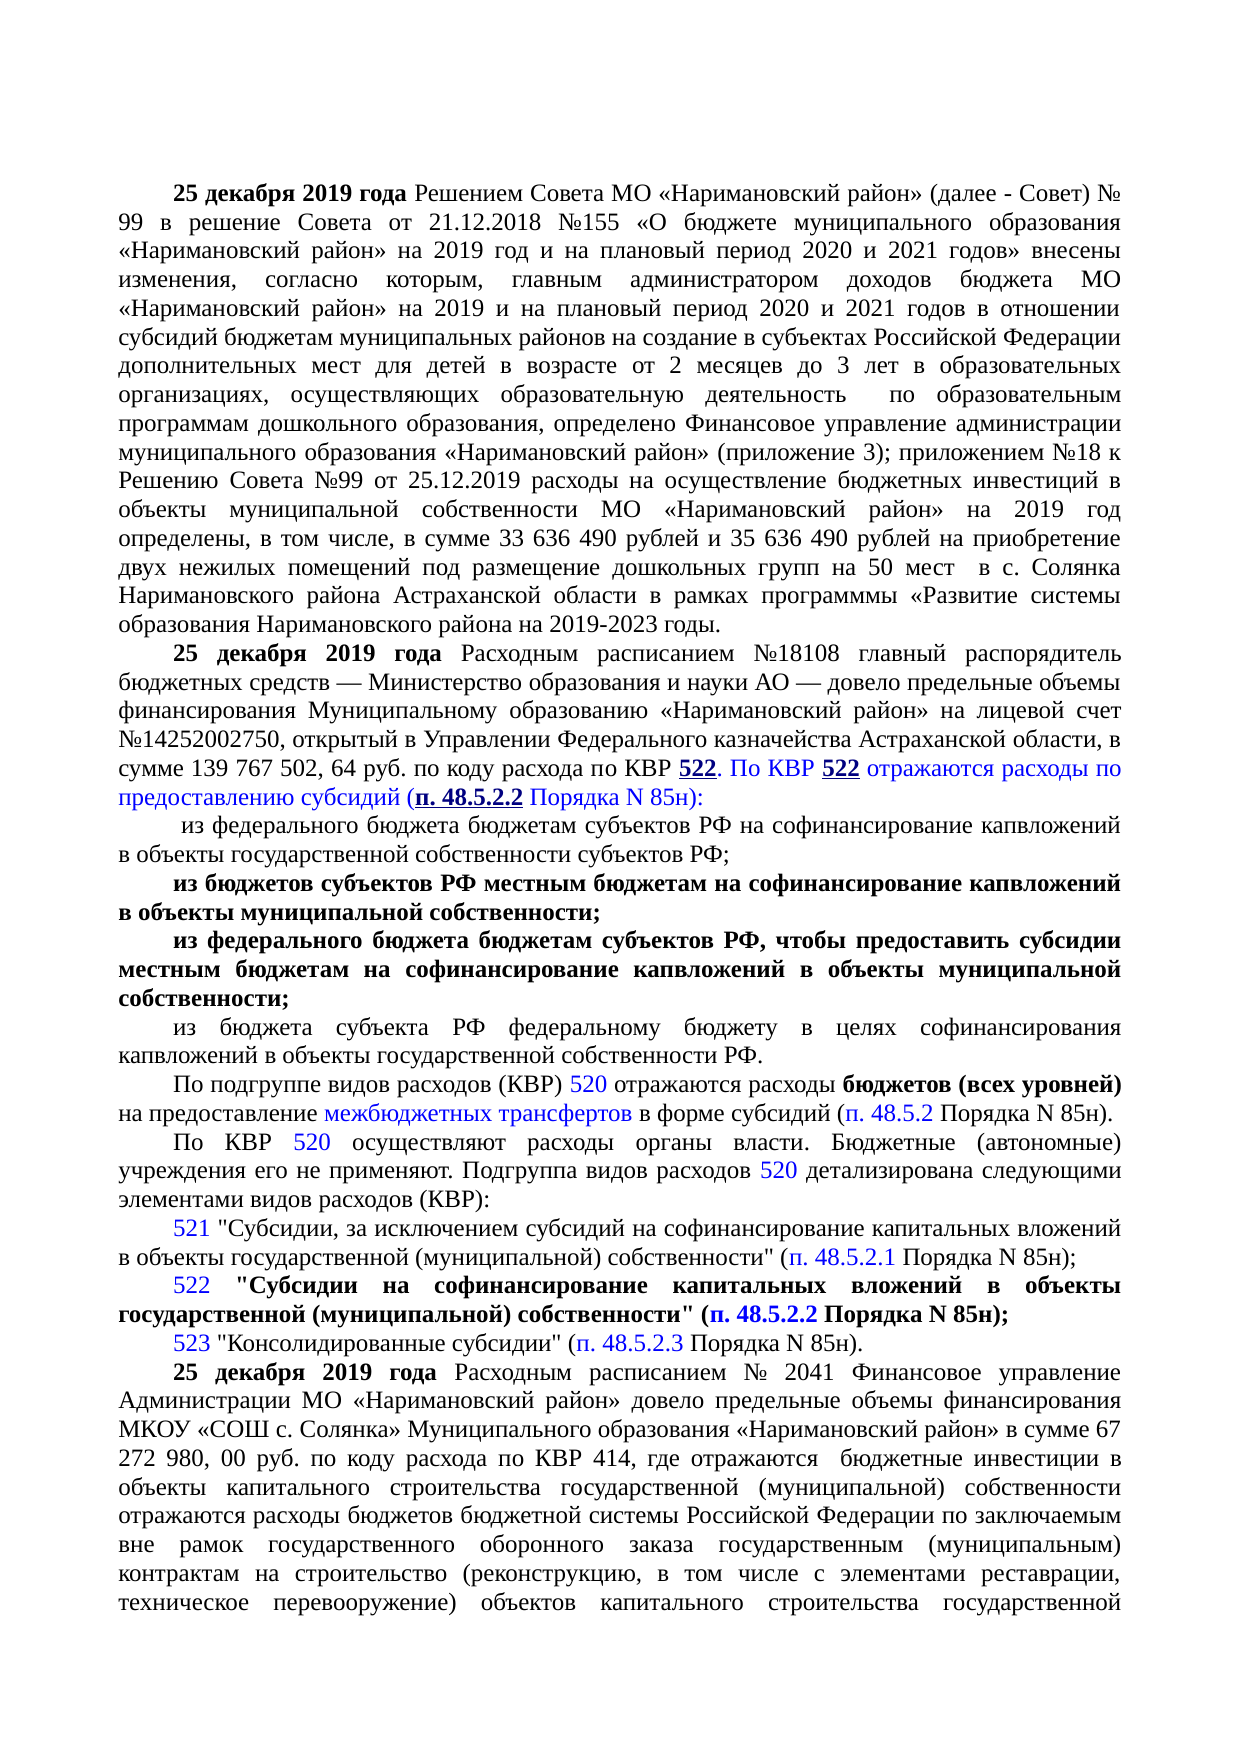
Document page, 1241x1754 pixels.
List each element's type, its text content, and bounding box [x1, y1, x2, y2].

text 25 декабря 2019 года Решением Совета МО «Наримановский район» (далее - Совет) № 99 в решение Совета от 21.12.2018 №155 «О бюджете муниципального образования «Наримановский район» на 2019 год и на плановый период 2020 и 2021 годов» внесены изменения, согласно которым, главным администратором доходов бюджета МО «Наримановский район» на 2019 и на плановый период 2020 и 2021 годов в отношении субсидий бюджетам муниципальных районов на создание в субъектах Российской Федерации дополнительных мест для детей в возрасте от 2 месяцев до 3 лет в образовательных организациях, осуществляющих образовательную деятельность по образовательным программам дошкольного образования, определено Финансовое управление администрации муниципального образования «Наримановский район» (приложение 3); приложением №18 к Решению Совета №99 от 25.12.2019 расходы на осуществление бюджетных инвестиций в объекты муниципальной собственности МО «Наримановский район» на 2019 год определены, в том числе, в сумме 33 636 490 рублей и 35 636 490 рублей на приобретение двух нежилых помещений под размещение дошкольных групп на 50 мест в с. Солянка Наримановского района Астраханской области в рамках программмы «Развитие системы образования Наримановского района на 2019-2023 годы. [118, 178, 1122, 638]
text из бюджетов субъектов РФ местным бюджетам на софинансирование капвложений в объекты муниципальной собственности; [118, 868, 1122, 925]
text из федерального бюджета бюджетам субъектов РФ на софинансирование капвложений в объекты государственной собственности субъектов РФ; [118, 810, 1122, 868]
text из бюджета субъекта РФ федеральному бюджету в целях софинансирования капвложений в объекты государственной собственности РФ. [118, 1012, 1122, 1069]
text 25 декабря 2019 года Расходным расписанием №18108 главный распорядитель бюджетных средств — Министерство образования и науки АО — довело предельные объемы финансирования Муниципальному образованию «Наримановский район» на лицевой счет №14252002750, открытый в Управлении Федерального казначейства Астраханской области, в сумме 139 767 502, 64 руб. по коду расхода по КВР 522. По КВР 522 отражаются расходы по предоставлению субсидий (п. 48.5.2.2 Порядка N 85н): [118, 638, 1122, 810]
text По КВР 520 осуществляют расходы органы власти. Бюджетные (автономные) учреждения его не применяют. Подгруппа видов расходов 520 детализирована следующими элементами видов расходов (КВР): [118, 1127, 1122, 1213]
text 25 декабря 2019 года Расходным расписанием № 2041 Финансовое управление Администрации МО «Наримановский район» довело предельные объемы финансирования МКОУ «СОШ с. Солянка» Муниципального образования «Наримановский район» в сумме 67 272 980, 00 руб. по коду расхода по КВР 414, где отражаются бюджетные инвестиции в объекты капитального строительства государственной (муниципальной) собственности отражаются расходы бюджетов бюджетной системы Российской Федерации по заключаемым вне рамок государственного оборонного заказа государственным (муниципальным) контрактам на строительство (реконструкцию, в том числе с элементами реставрации, техническое перевооружение) объектов капитального строительства государственной [118, 1357, 1122, 1615]
text 521 "Субсидии, за исключением субсидий на софинансирование капитальных вложений в объекты государственной (муниципальной) собственности" (п. 48.5.2.1 Порядка N 85н); [118, 1213, 1122, 1270]
text 522 "Субсидии на софинансирование капитальных вложений в объекты государственной (муниципальной) собственности" (п. 48.5.2.2 Порядка N 85н); [118, 1270, 1122, 1328]
text из федерального бюджета бюджетам субъектов РФ, чтобы предоставить субсидии местным бюджетам на софинансирование капвложений в объекты муниципальной собственности; [118, 925, 1122, 1012]
text 523 "Консолидированные субсидии" (п. 48.5.2.3 Порядка N 85н). [118, 1328, 1122, 1357]
text По подгруппе видов расходов (КВР) 520 отражаются расходы бюджетов (всех уровней) на предоставление межбюджетных трансфертов в форме субсидий (п. 48.5.2 Порядка N 85н). [118, 1069, 1122, 1127]
